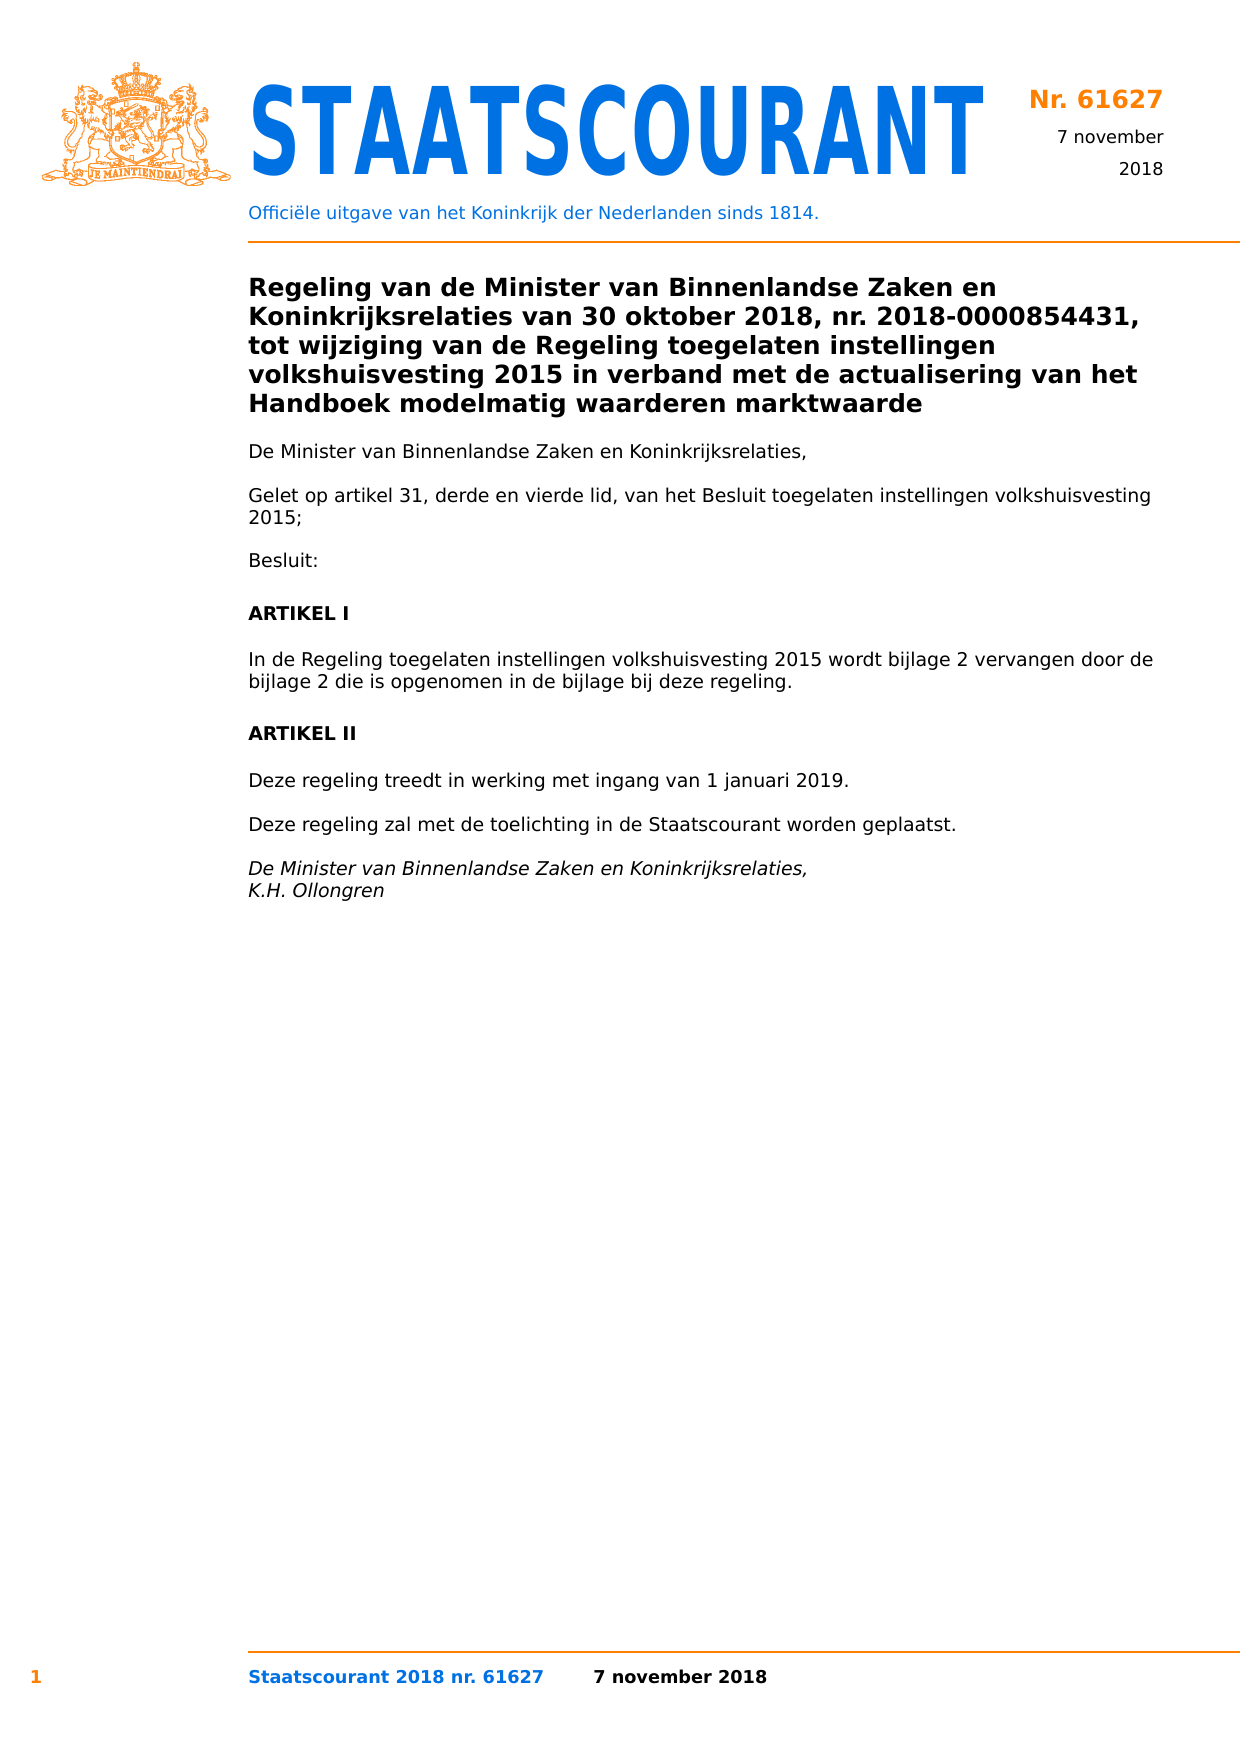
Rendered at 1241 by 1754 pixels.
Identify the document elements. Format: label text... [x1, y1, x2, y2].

table_cell 7 november [998, 121, 1240, 153]
text Gelet op artikel 31, derde en vierde lid, van het Besluit toegelaten instellingen volkshuisvesting 2015; [248, 484, 1163, 528]
text Deze regeling zal met de toelichting in de Staatscourant worden geplaatst. [248, 814, 1163, 836]
subtitle ARTIKEL II [248, 723, 1163, 745]
text Besluit: [248, 550, 1163, 572]
text In de Regeling toegelaten instellingen volkshuisvesting 2015 wordt bijlage 2 vervangen door de bijlage 2 die is opgenomen in de bijlage bij deze regeling. [248, 649, 1163, 693]
subtitle Regeling van de Minister van Binnenlandse Zaken en Koninkrijksrelaties van 30 oktober 2018, nr. 2018-0000854431, tot wijziging van de Regeling toegelaten instellingen volkshuisvesting 2015 in verband met de actualisering van het Handboek modelmatig waarderen marktwaarde [248, 273, 1163, 419]
table_cell 2018 [998, 153, 1240, 203]
text Deze regeling treedt in werking met ingang van 1 januari 2019. [248, 770, 1163, 792]
subtitle ARTIKEL I [248, 602, 1163, 624]
text De Minister van Binnenlandse Zaken en Koninkrijksrelaties, K.H. Ollongren [248, 858, 1163, 902]
text De Minister van Binnenlandse Zaken en Koninkrijksrelaties, [248, 441, 1163, 463]
table_header [25, 62, 248, 241]
table_header STAATSCOURANT [248, 62, 998, 203]
table_cell Officiële uitgave van het Koninkrijk der Nederlanden sinds 1814. [248, 203, 1240, 241]
picture [41, 62, 231, 186]
table_header Nr. 61627 [998, 62, 1240, 121]
